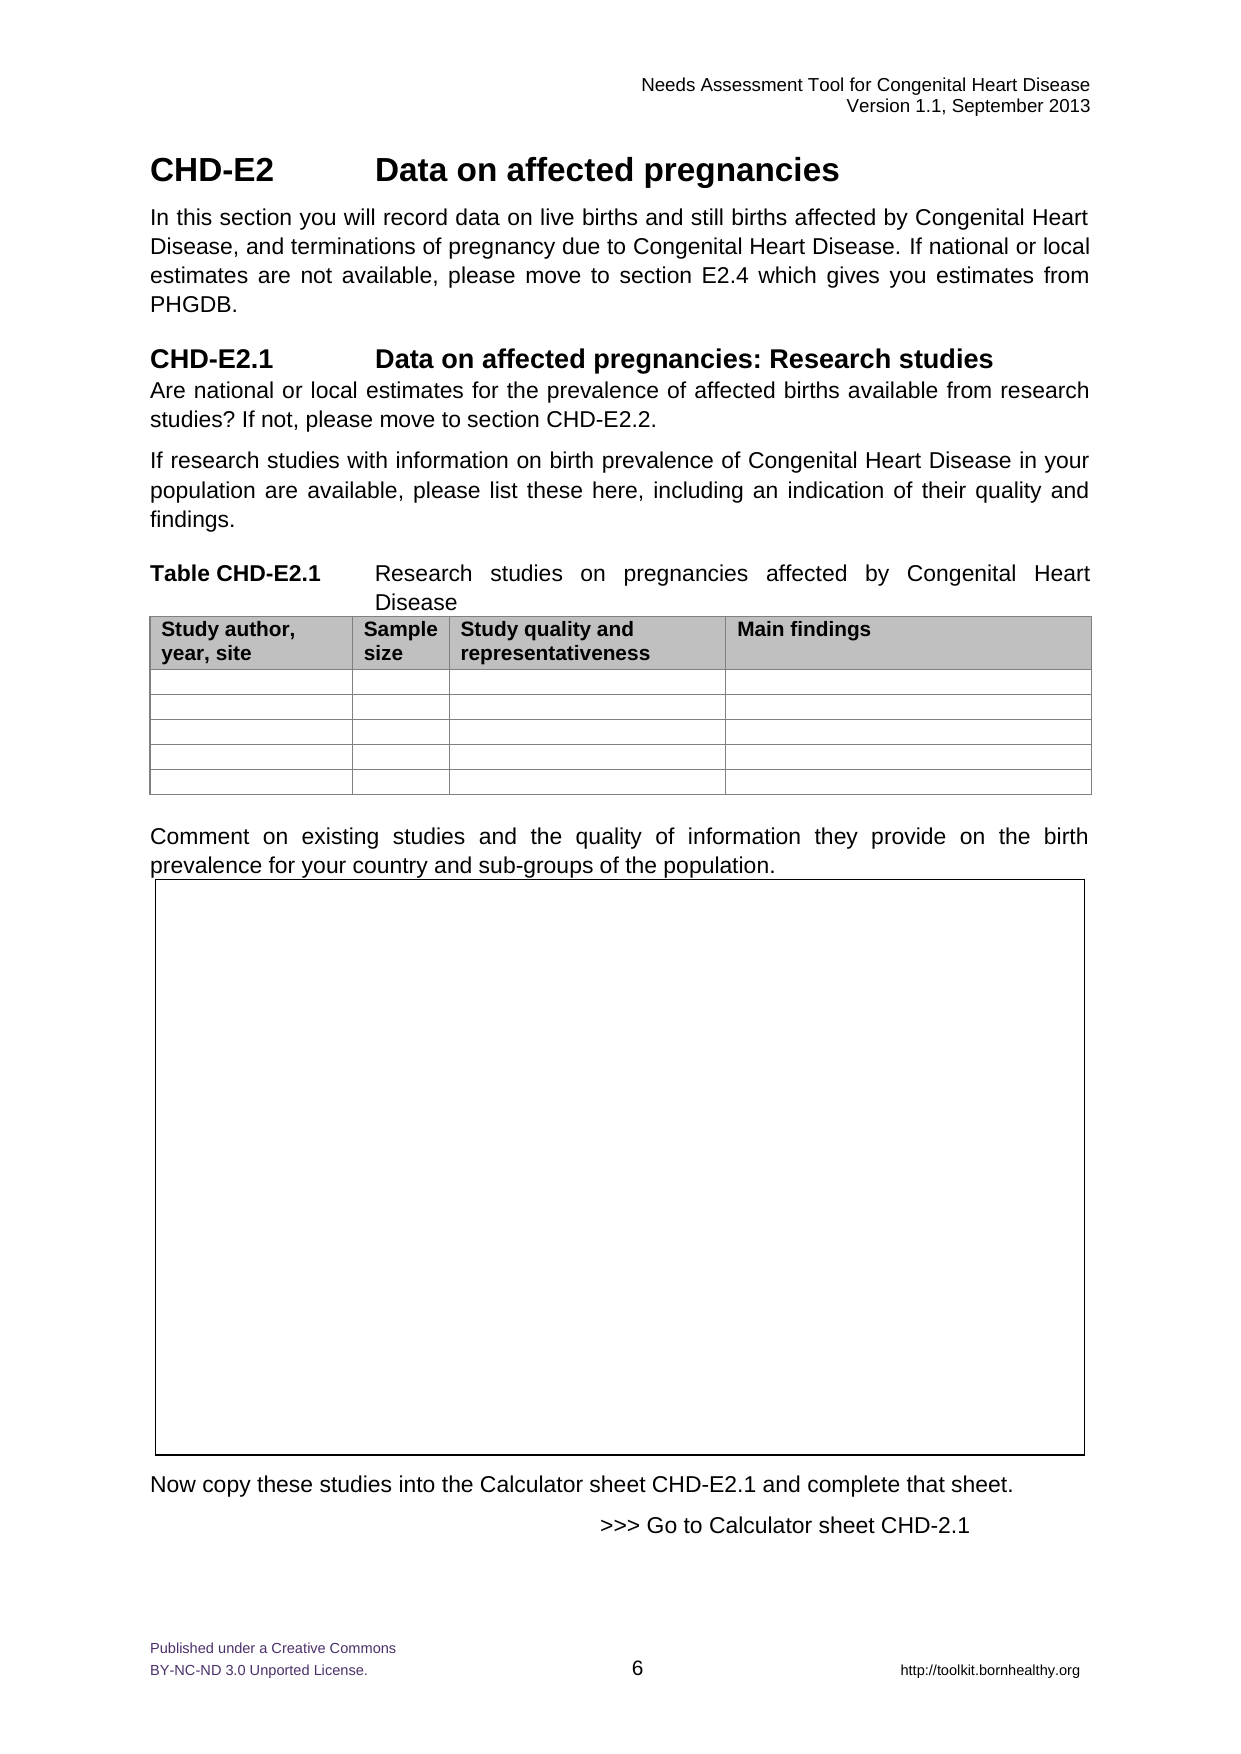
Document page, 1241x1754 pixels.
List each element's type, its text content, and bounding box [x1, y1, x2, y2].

table_cell [151, 720, 352, 744]
table_cell [726, 720, 1091, 744]
table_cell [726, 695, 1091, 719]
table_cell [450, 720, 725, 744]
table_header Study quality and representativeness [450, 617, 725, 669]
table_cell [726, 770, 1091, 794]
table_cell [450, 745, 725, 769]
table_cell [151, 695, 352, 719]
table_cell [151, 745, 352, 769]
table_cell [450, 695, 725, 719]
table_cell [353, 670, 449, 694]
table_cell [151, 670, 352, 694]
text Are national or local estimates for the prevalence of affected births available from research studies? If not, please move to section CHD-E2.2. [150, 374, 1090, 432]
table_cell [450, 770, 725, 794]
text >>> Go to Calculator sheet CHD-2.1 [525, 1510, 1090, 1539]
table_cell [726, 670, 1091, 694]
table_header Study author, year, site [151, 617, 352, 669]
subtitle Comment on existing studies and the quality of information they provide on the birth prevalence for your country and sub-groups of the population. [150, 820, 1090, 878]
table_cell [450, 670, 725, 694]
text In this section you will record data on live births and still births affected by Congenital Heart Disease, and terminations of pregnancy due to Congenital Heart Disease. If national or local estimates are not available, please move to section E2.4 which gives you estimates from PHGDB. [150, 201, 1090, 318]
subtitle CHD-E2 Data on affected pregnancies [150, 150, 1090, 188]
table_cell [353, 745, 449, 769]
table_cell [353, 770, 449, 794]
table_cell [726, 745, 1091, 769]
subtitle Table CHD-E2.1 Research studies on pregnancies affected by Congenital Heart Disease [150, 557, 1090, 616]
text If research studies with information on birth prevalence of Congenital Heart Disease in your population are available, please list these here, including an indication of their quality and findings. [150, 445, 1090, 532]
table_header Main findings [726, 617, 1091, 669]
text Now copy these studies into the Calculator sheet CHD-E2.1 and complete that sheet. [150, 1468, 1090, 1497]
table_cell [151, 770, 352, 794]
table_header Sample size [353, 617, 449, 669]
table_cell [353, 695, 449, 719]
table_cell [353, 720, 449, 744]
subtitle CHD-E2.1 Data on affected pregnancies: Research studies [150, 343, 1090, 374]
